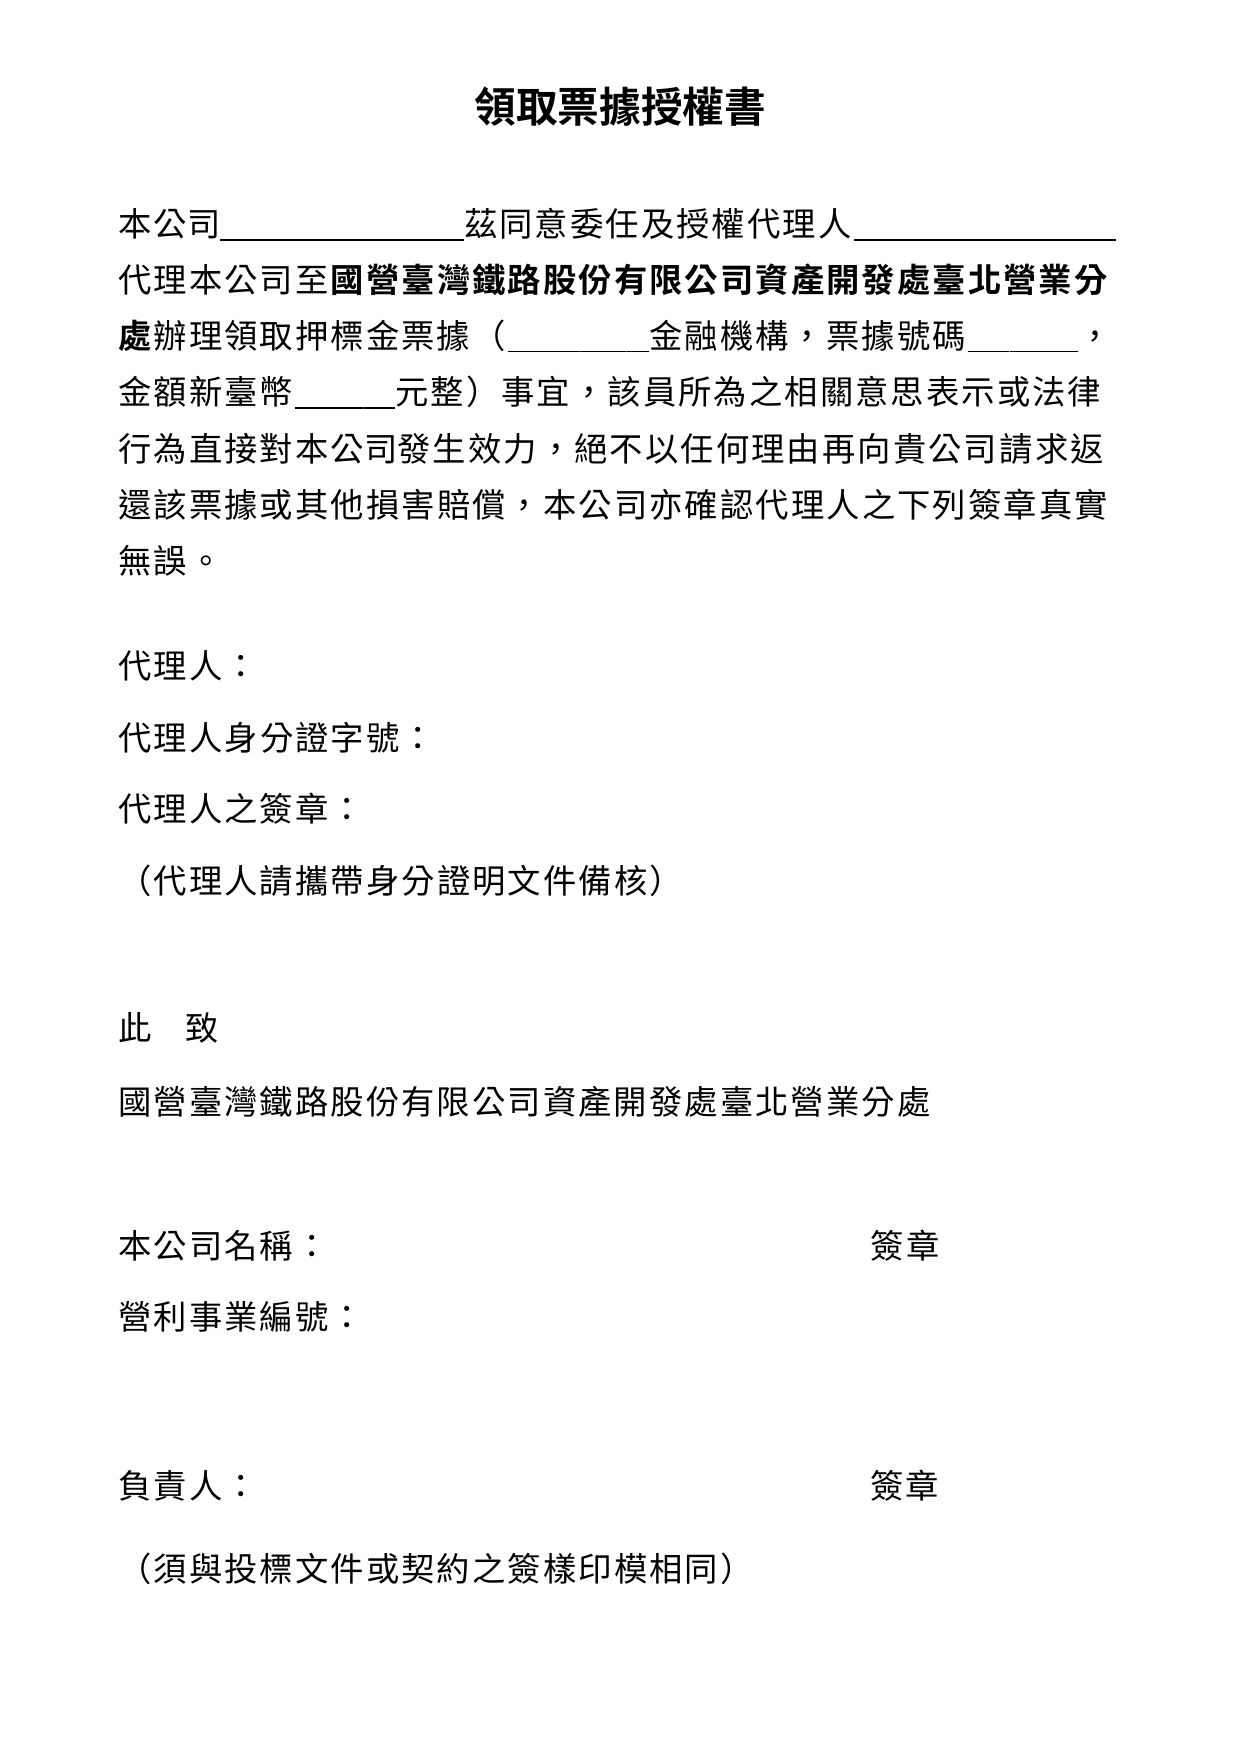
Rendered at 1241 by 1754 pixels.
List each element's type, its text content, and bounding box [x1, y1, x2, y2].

text 代理人： [118, 645, 1048, 687]
text 負責人： 簽章 [118, 1440, 997, 1513]
text 此 致 [118, 1006, 997, 1049]
text 營利事業編號： [118, 1296, 997, 1338]
text （代理人請攜帶身分證明文件備核） [118, 860, 1048, 902]
text （須與投標文件或契約之簽樣印模相同） [118, 1543, 997, 1591]
text 代理人之簽章： [118, 788, 1048, 830]
text 國營臺灣鐵路股份有限公司資產開發處臺北營業分處 [118, 1079, 1070, 1123]
text 本公司 茲同意委任及授權代理人 代理本公司至國營臺灣鐵路股份有限公司資產開發處臺北營業分處辦理領取押標金票據（ 金融機構，票據號碼 ，金額新臺幣 元整）事宜，該員所為之相關意思表示或法律行為直接對本公司發生效力，絕不以任何理由再向貴公司請求返還該票據或其他損害賠償，本公司亦確認代理人之下列簽章真實無誤。 [118, 191, 1118, 585]
text 領取票據授權書 [306, 74, 934, 134]
text 本公司名稱： 簽章 [118, 1225, 997, 1266]
text 代理人身分證字號： [118, 717, 1048, 758]
